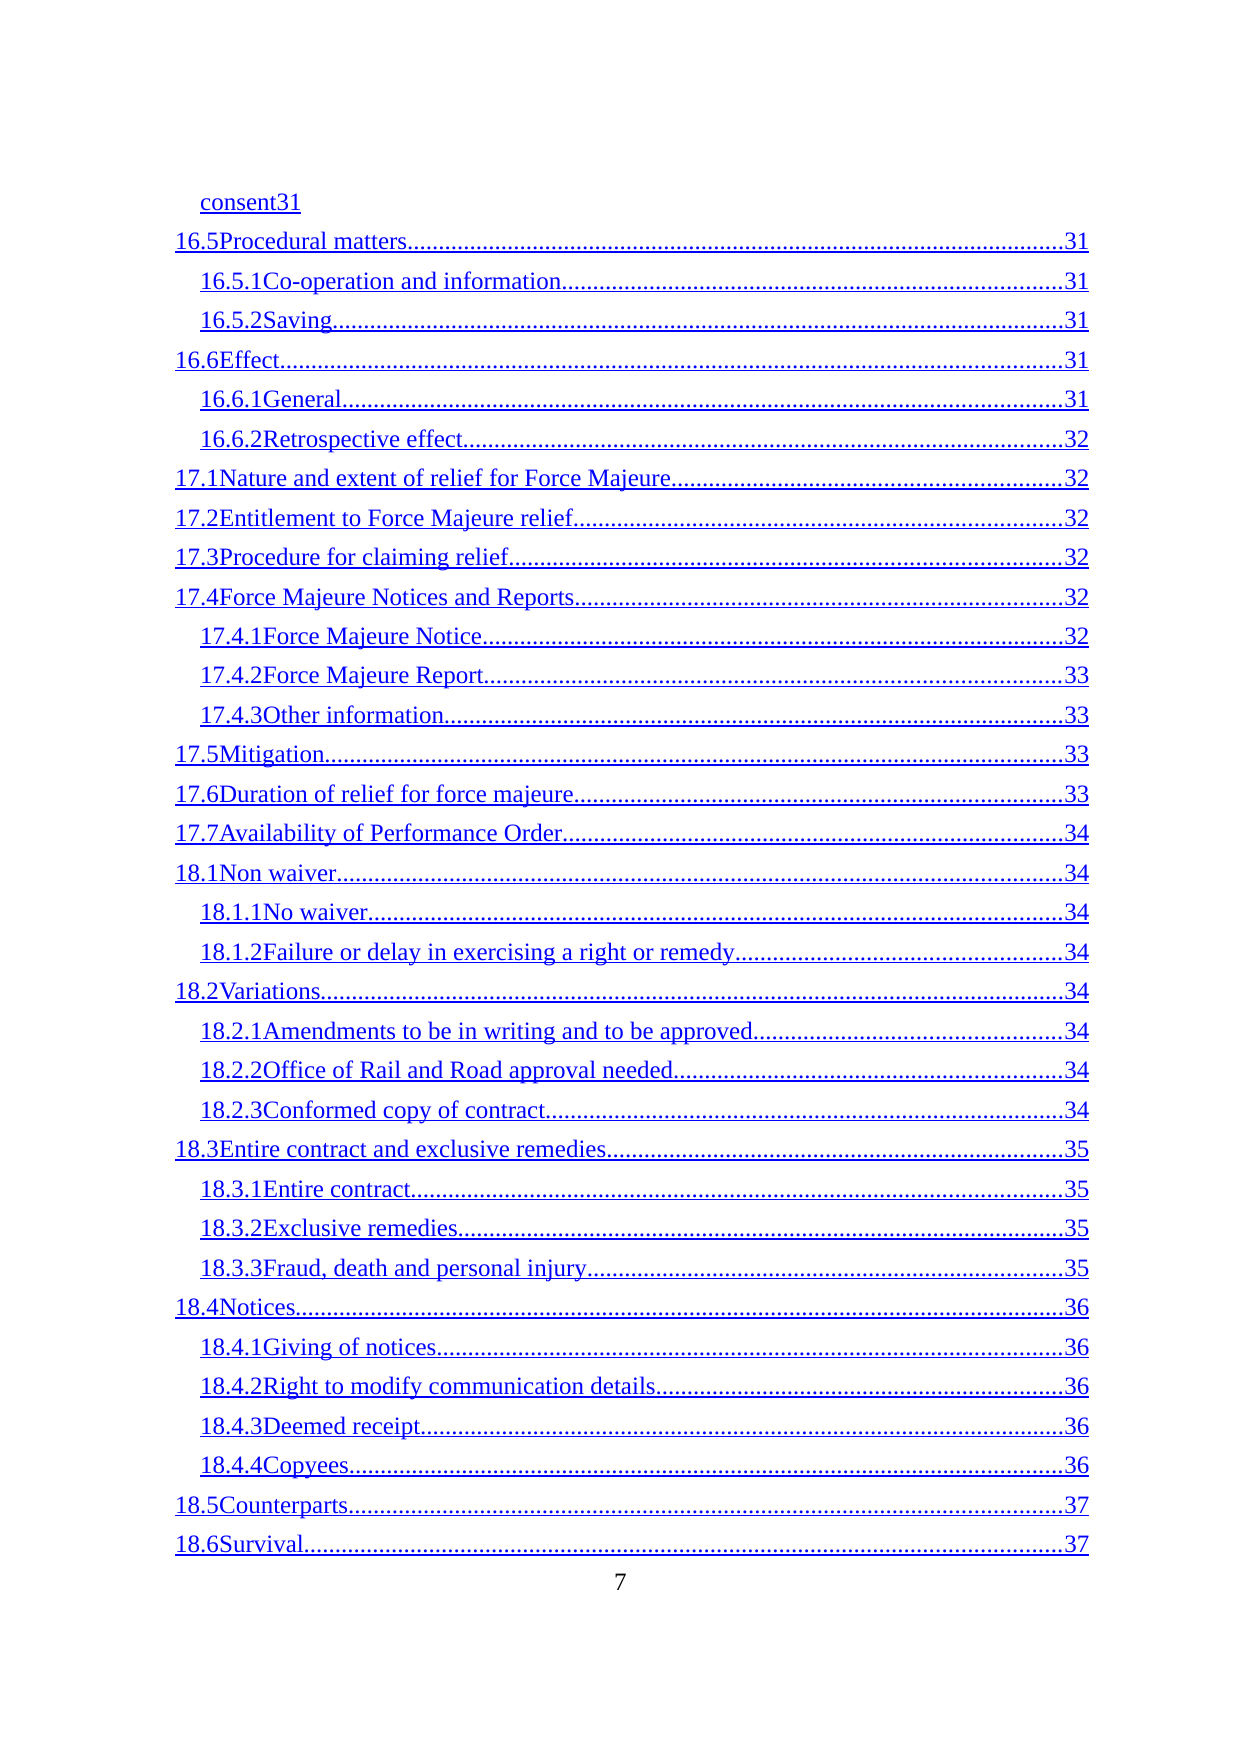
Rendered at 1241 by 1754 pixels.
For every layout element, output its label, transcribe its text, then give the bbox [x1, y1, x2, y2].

text 18.2.1 Amendments to be in writing and to be approved 34 [200, 1016, 1090, 1045]
text 18.5 Counterparts 37 [175, 1490, 1090, 1519]
text 18.1 Non waiver 34 [175, 858, 1090, 887]
text 18.3.1 Entire contract 35 [200, 1174, 1090, 1203]
text 17.3 Procedure for claiming relief 32 [175, 542, 1090, 571]
text 16.6.1 General 31 [200, 384, 1090, 413]
text 17.7 Availability of Performance Order 34 [175, 818, 1090, 848]
text 18.2.3 Conformed copy of contract 34 [200, 1095, 1090, 1124]
text 16.5.2 Saving 31 [200, 305, 1090, 334]
text 17.5 Mitigation 33 [175, 739, 1090, 769]
text 18.6 Survival 37 [175, 1529, 1090, 1558]
text 18.1.2 Failure or delay in exercising a right or remedy 34 [200, 937, 1090, 966]
text 18.3.3 Fraud, death and personal injury 35 [200, 1253, 1090, 1282]
text 17.4.3 Other information 33 [200, 700, 1090, 729]
text 18.2.2 Office of Rail and Road approval needed 34 [200, 1055, 1090, 1084]
text 16.5.1 Co-operation and information 31 [200, 266, 1090, 295]
text 18.4 Notices 36 [175, 1292, 1090, 1321]
text 18.2 Variations 34 [175, 976, 1090, 1006]
text 16.6 Effect 31 [175, 345, 1090, 374]
text 18.4.2 Right to modify communication details 36 [200, 1371, 1090, 1400]
text 18.3.2 Exclusive remedies 35 [200, 1213, 1090, 1242]
text 17.4.1 Force Majeure Notice 32 [200, 621, 1090, 650]
text 16.6.2 Retrospective effect 32 [200, 424, 1090, 453]
text 17.1 Nature and extent of relief for Force Majeure 32 [175, 463, 1090, 492]
text 17.4.2 Force Majeure Report 33 [200, 661, 1090, 690]
text 17.6 Duration of relief for force majeure 33 [175, 779, 1090, 808]
text consent 31 [200, 187, 1090, 216]
text 17.2 Entitlement to Force Majeure relief 32 [175, 503, 1090, 532]
text 18.1.1 No waiver 34 [200, 897, 1090, 927]
text 16.5 Procedural matters 31 [175, 226, 1090, 255]
text 18.3 Entire contract and exclusive remedies 35 [175, 1134, 1090, 1163]
text 18.4.3 Deemed receipt 36 [200, 1411, 1090, 1440]
text 18.4.1 Giving of notices 36 [200, 1332, 1090, 1361]
text 17.4 Force Majeure Notices and Reports 32 [175, 582, 1090, 611]
text 18.4.4 Copyees 36 [200, 1450, 1090, 1479]
